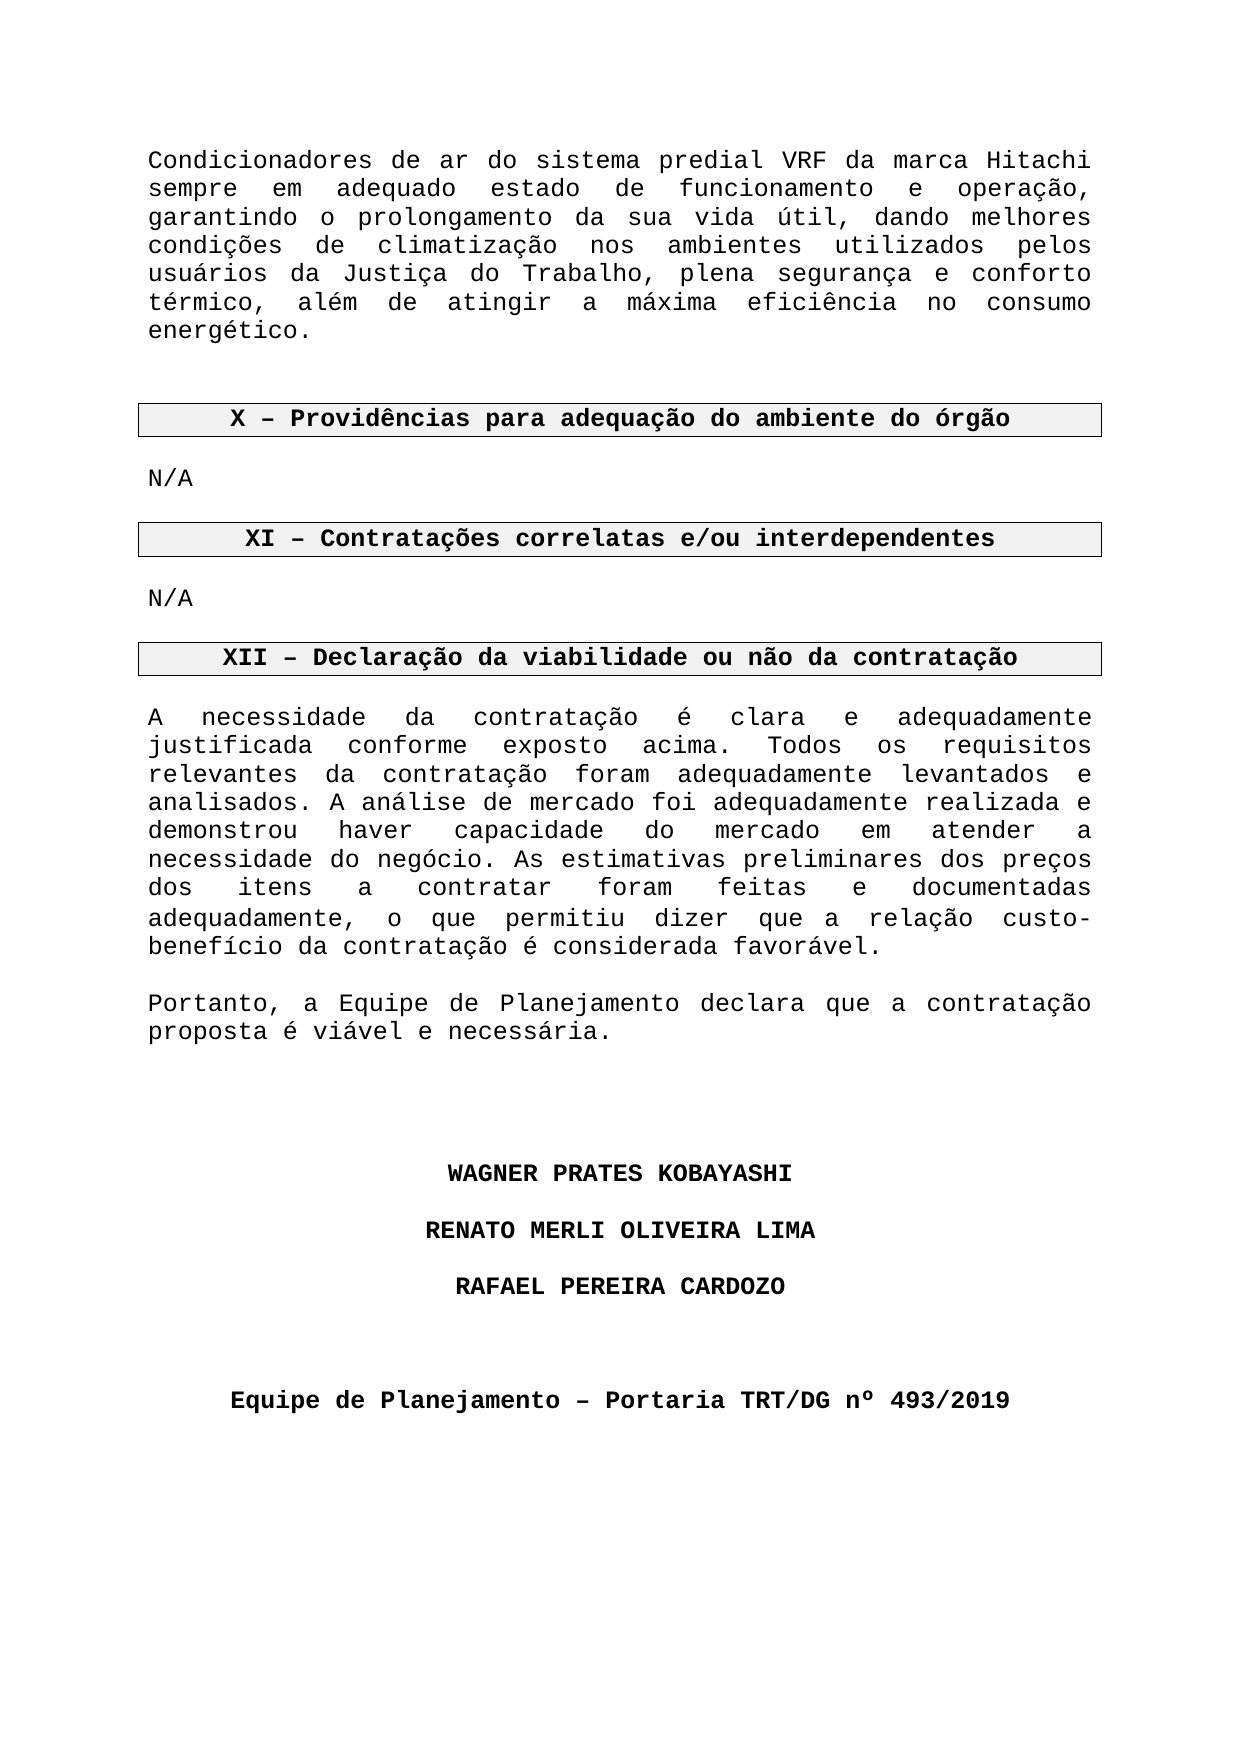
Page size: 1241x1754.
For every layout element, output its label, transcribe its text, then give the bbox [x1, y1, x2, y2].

text XII – Declaração da viabilidade ou não da contratação [139, 643, 1101, 675]
text N/A [148, 466, 1092, 494]
text Portanto, a Equipe de Planejamento declara que a contratação proposta é viável e necessária. [148, 991, 1092, 1047]
text X – Providências para adequação do ambiente do órgão [139, 404, 1101, 436]
text N/A [148, 585, 1092, 613]
text WAGNER PRATES KOBAYASHI [148, 1161, 1092, 1189]
text XI – Contratações correlatas e/ou interdependentes [139, 523, 1101, 556]
text Condicionadores de ar do sistema predial VRF da marca Hitachi sempre em adequado estado de funcionamento e operação, garantindo o prolongamento da sua vida útil, dando melhores condições de climatização nos ambientes utilizados pelos usuários da Justiça do Trabalho, plena segurança e conforto térmico, além de atingir a máxima eficiência no consumo energético. [148, 148, 1092, 346]
text RENATO MERLI OLIVEIRA LIMA [148, 1217, 1092, 1246]
text Equipe de Planejamento – Portaria TRT/DG nº 493/2019 [148, 1387, 1092, 1416]
text RAFAEL PEREIRA CARDOZO [148, 1274, 1092, 1302]
text A necessidade da contratação é clara e adequadamente justificada conforme exposto acima. Todos os requisitos relevantes da contratação foram adequadamente levantados e analisados. A análise de mercado foi adequadamente realizada e demonstrou haver capacidade do mercado em atender a necessidade do negócio. As estimativas preliminares dos preços dos itens a contratar foram feitas e documentadas adequadamente, o que permitiu dizer que a relação custo-benefício da contratação é considerada favorável. [148, 705, 1092, 962]
